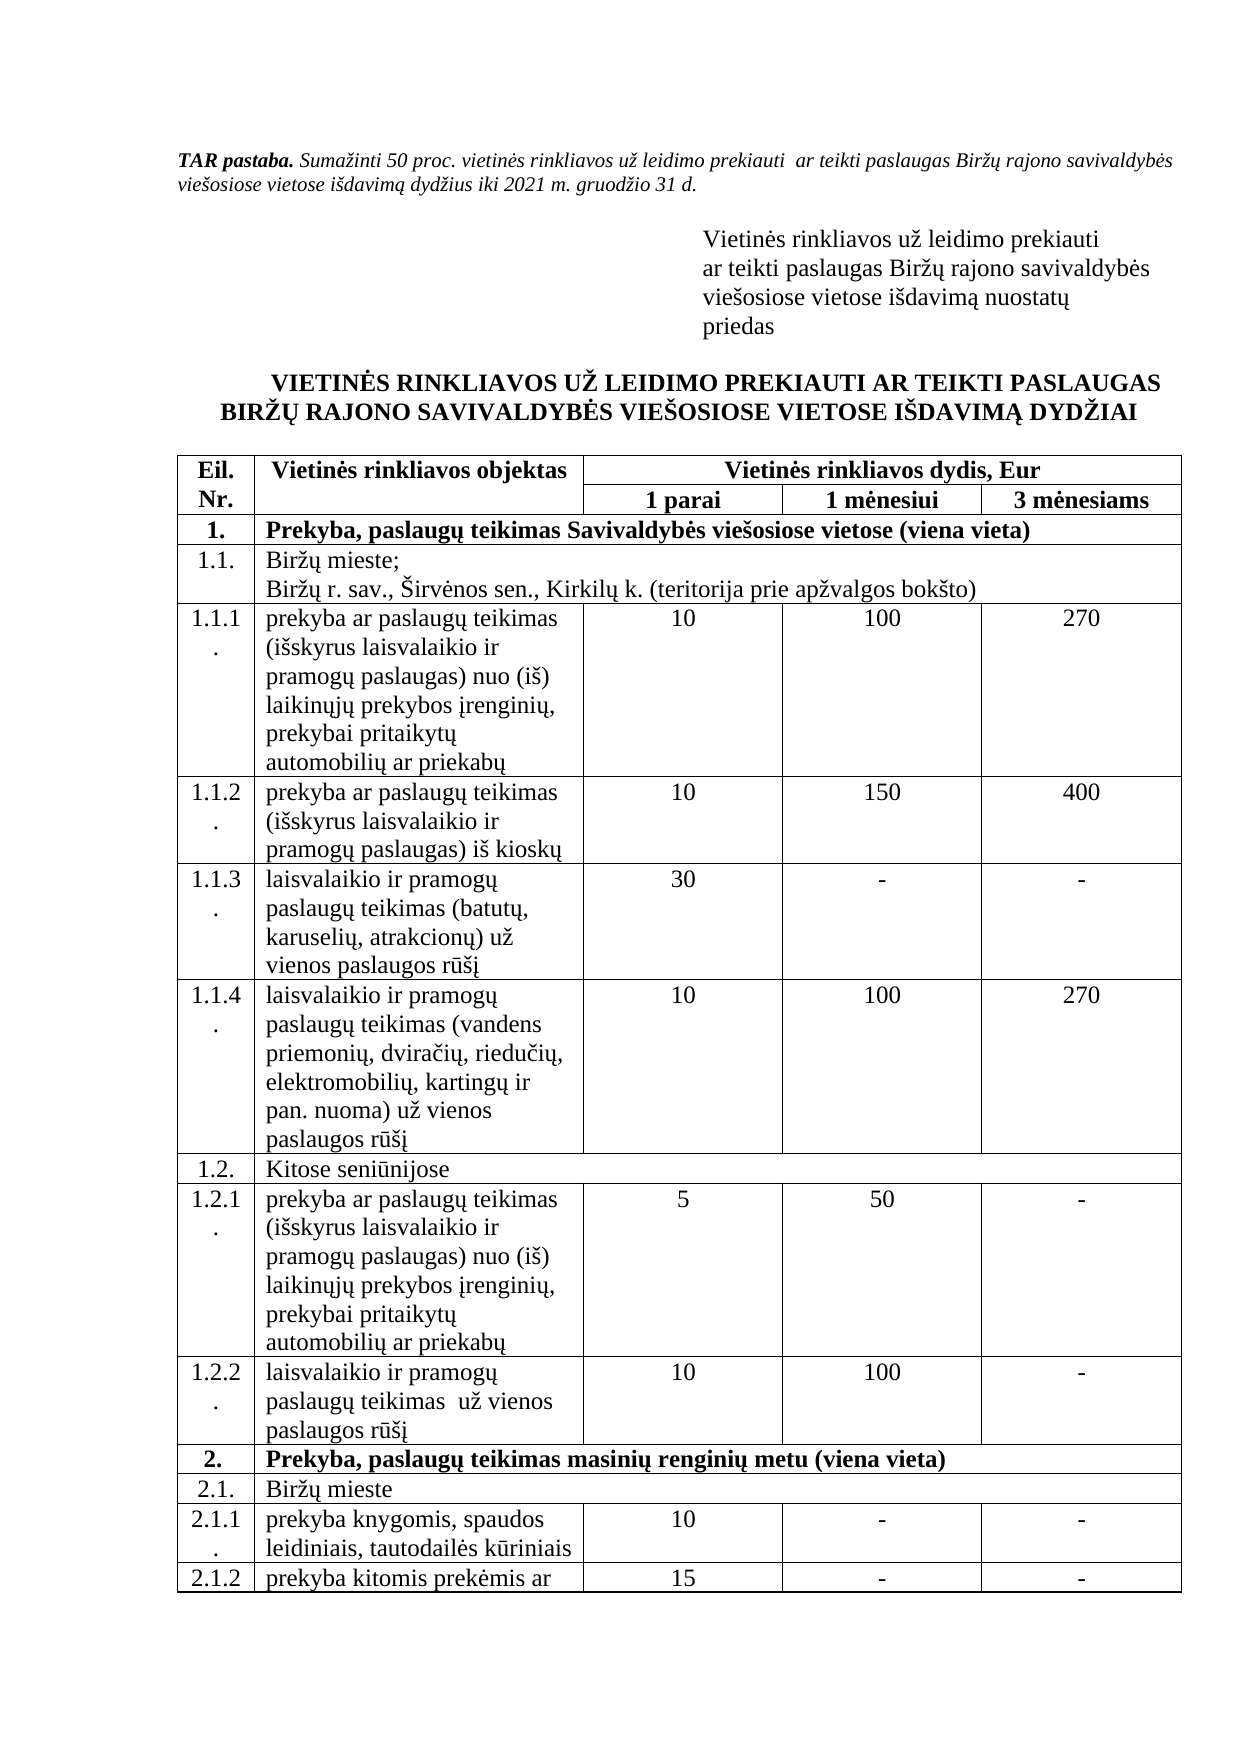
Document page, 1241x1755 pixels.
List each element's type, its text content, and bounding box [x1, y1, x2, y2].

text VIETINĖS RINKLIAVOS UŽ LEIDIMO PREKIAUTI AR TEIKTI PASLAUGAS BIRŽŲ RAJONO SAVIVALDYBĖS VIEŠOSIOSE VIETOSE IŠDAVIMĄ DYDŽIAI [177, 368, 1181, 426]
table_cell 5 [584, 1184, 782, 1356]
table_cell 10 [584, 1357, 782, 1443]
table_cell prekyba ar paslaugų teikimas (išskyrus laisvalaikio ir pramogų paslaugas) nuo (iš) laikinųjų prekybos įrenginių, prekybai pritaikytų automobilių ar priekabų [255, 604, 583, 776]
table_cell - [982, 1357, 1181, 1443]
table_cell 1.1. [178, 545, 254, 602]
table_cell 1.2. [178, 1154, 254, 1183]
table_cell prekyba ar paslaugų teikimas (išskyrus laisvalaikio ir pramogų paslaugas) nuo (iš) laikinųjų prekybos įrenginių, prekybai pritaikytų automobilių ar priekabų [255, 1184, 583, 1356]
table_cell 10 [584, 777, 782, 863]
table_cell 2.1. [178, 1474, 254, 1503]
text ar teikti paslaugas Biržų rajono savivaldybės [177, 253, 1181, 282]
table_cell 30 [584, 864, 782, 979]
table_cell 1.2.2. [178, 1357, 254, 1443]
table_cell - [783, 864, 981, 979]
text viešosiose vietose išdavimą nuostatų [177, 282, 1181, 311]
table_cell laisvalaikio ir pramogų paslaugų teikimas (batutų, karuselių, atrakcionų) už vienos paslaugos rūšį [255, 864, 583, 979]
table_cell 2. [178, 1445, 254, 1473]
table_cell 100 [783, 1357, 981, 1443]
table_cell 1.1.2. [178, 777, 254, 863]
table_cell Prekyba, paslaugų teikimas Savivaldybės viešosiose vietose (viena vieta) [255, 515, 1181, 544]
table_cell prekyba ar paslaugų teikimas (išskyrus laisvalaikio ir pramogų paslaugas) iš kioskų [255, 777, 583, 863]
table_cell 1.2.1. [178, 1184, 254, 1356]
table_cell 50 [783, 1184, 981, 1356]
table_cell 2.1.2 [178, 1563, 254, 1591]
table_cell 10 [584, 980, 782, 1153]
table_cell - [982, 1504, 1181, 1562]
table_cell laisvalaikio ir pramogų paslaugų teikimas už vienos paslaugos rūšį [255, 1357, 583, 1443]
table_header Vietinės rinkliavos objektas [255, 456, 583, 514]
table_header Eil. Nr. [178, 456, 254, 514]
table_cell 1.1.4. [178, 980, 254, 1153]
table_cell - [982, 1563, 1181, 1591]
table_cell laisvalaikio ir pramogų paslaugų teikimas (vandens priemonių, dviračių, riedučių, elektromobilių, kartingų ir pan. nuoma) už vienos paslaugos rūšį [255, 980, 583, 1153]
table_cell 400 [982, 777, 1181, 863]
table_header Vietinės rinkliavos dydis, Eur [584, 456, 1181, 484]
text Vietinės rinkliavos už leidimo prekiauti [177, 224, 1181, 253]
table_cell 10 [584, 1504, 782, 1562]
table_cell Biržų mieste; Biržų r. sav., Širvėnos sen., Kirkilų k. (teritorija prie apžvalgos bokšto) [255, 545, 1181, 602]
table_cell 1.1.1. [178, 604, 254, 776]
table_cell 2.1.1. [178, 1504, 254, 1562]
table_cell 1 mėnesiui [783, 485, 981, 514]
table_cell Kitose seniūnijose [255, 1154, 1181, 1183]
table_cell 1.1.3. [178, 864, 254, 979]
table_cell 3 mėnesiams [982, 485, 1181, 514]
table_cell Prekyba, paslaugų teikimas masinių renginių metu (viena vieta) [255, 1445, 1181, 1473]
table_cell 150 [783, 777, 981, 863]
table_cell 270 [982, 604, 1181, 776]
table_cell - [982, 864, 1181, 979]
text priedas [177, 311, 1181, 339]
table_cell 1 parai [584, 485, 782, 514]
table_cell - [982, 1184, 1181, 1356]
table_cell 270 [982, 980, 1181, 1153]
table_cell - [783, 1563, 981, 1591]
table_cell 15 [584, 1563, 782, 1591]
table_cell 100 [783, 604, 981, 776]
table_cell prekyba kitomis prekėmis ar [255, 1563, 583, 1591]
table_cell - [783, 1504, 981, 1562]
table_cell 10 [584, 604, 782, 776]
table_cell Biržų mieste [255, 1474, 1181, 1503]
table_cell 1. [178, 515, 254, 544]
table_cell 100 [783, 980, 981, 1153]
table_cell prekyba knygomis, spaudos leidiniais, tautodailės kūriniais [255, 1504, 583, 1562]
text TAR pastaba. Sumažinti 50 proc. vietinės rinkliavos už leidimo prekiauti ar teikti paslaugas Biržų rajono savivaldybės viešosiose vietose išdavimą dydžius iki 2021 m. gruodžio 31 d. [177, 148, 1181, 196]
